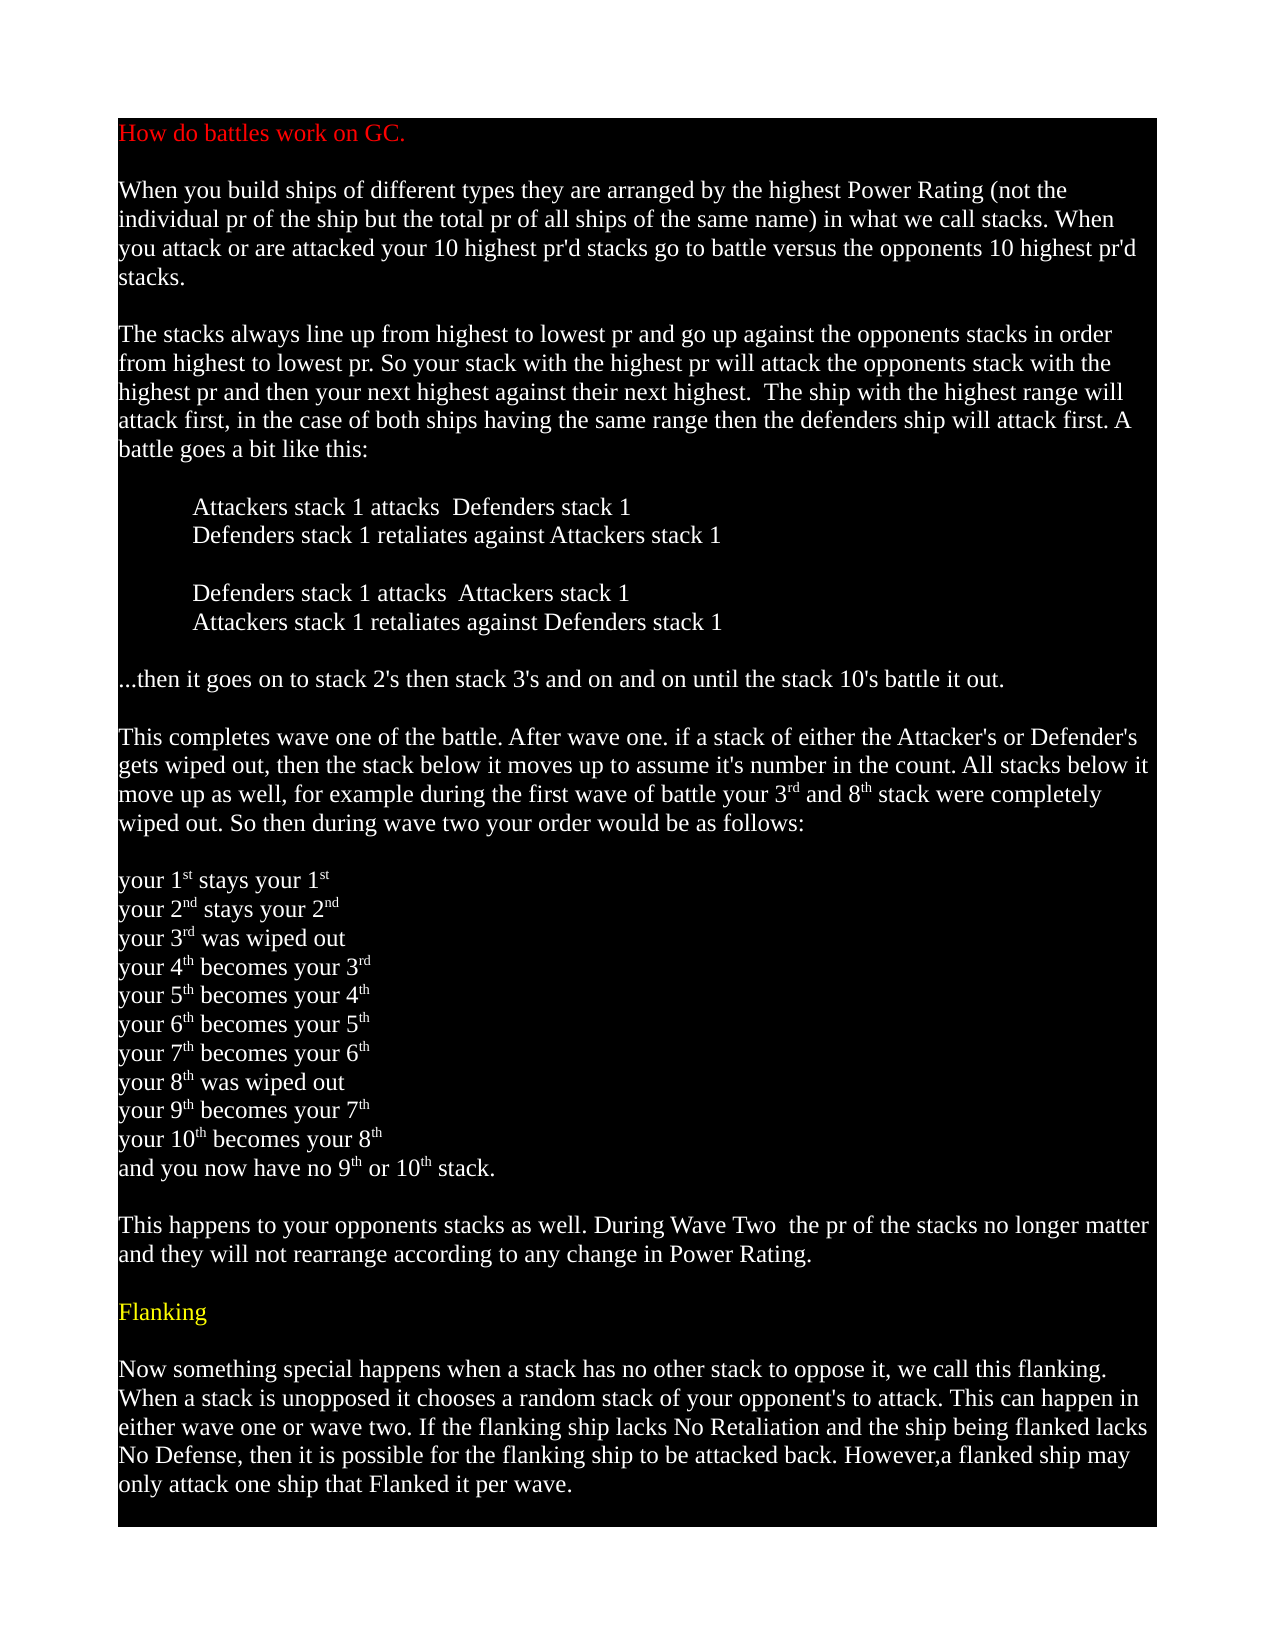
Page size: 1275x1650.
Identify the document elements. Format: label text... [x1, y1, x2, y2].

text Defenders stack 1 attacks Attackers stack 1 [118, 578, 1157, 607]
text your 6th becomes your 5th [118, 1009, 1157, 1038]
text your 2nd stays your 2nd [118, 894, 1157, 923]
text How do battles work on GC. [118, 118, 1157, 147]
text your 1st stays your 1st [118, 866, 1157, 894]
text Attackers stack 1 retaliates against Defenders stack 1 [118, 607, 1157, 636]
text and you now have no 9th or 10th stack. [118, 1153, 1157, 1182]
text The stacks always line up from highest to lowest pr and go up against the opponents stacks in order from highest to lowest pr. So your stack with the highest pr will attack the opponents stack with the highest pr and then your next highest against their next highest. The ship with the highest range will attack first, in the case of both ships having the same range then the defenders ship will attack first. A battle goes a bit like this: [118, 319, 1157, 463]
text your 5th becomes your 4th [118, 981, 1157, 1009]
text Flanking [118, 1297, 1157, 1326]
text your 10th becomes your 8th [118, 1124, 1157, 1153]
text your 9th becomes your 7th [118, 1096, 1157, 1124]
text your 4th becomes your 3rd [118, 952, 1157, 981]
text When you build ships of different types they are arranged by the highest Power Rating (not the individual pr of the ship but the total pr of all ships of the same name) in what we call stacks. When you attack or are attacked your 10 highest pr'd stacks go to battle versus the opponents 10 highest pr'd stacks. [118, 176, 1157, 291]
text This completes wave one of the battle. After wave one. if a stack of either the Attacker's or Defender's gets wiped out, then the stack below it moves up to assume it's number in the count. All stacks below it move up as well, for example during the first wave of battle your 3rd and 8th stack were completely wiped out. So then during wave two your order would be as follows: [118, 722, 1157, 837]
text your 7th becomes your 6th [118, 1038, 1157, 1067]
text Defenders stack 1 retaliates against Attackers stack 1 [118, 521, 1157, 549]
text This happens to your opponents stacks as well. During Wave Two the pr of the stacks no longer matter and they will not rearrange according to any change in Power Rating. [118, 1211, 1157, 1268]
text ...then it goes on to stack 2's then stack 3's and on and on until the stack 10's battle it out. [118, 664, 1157, 693]
text Attackers stack 1 attacks Defenders stack 1 [118, 492, 1157, 521]
text Now something special happens when a stack has no other stack to oppose it, we call this flanking. When a stack is unopposed it chooses a random stack of your opponent's to attack. This can happen in either wave one or wave two. If the flanking ship lacks No Retaliation and the ship being flanked lacks No Defense, then it is possible for the flanking ship to be attacked back. However,a flanked ship may only attack one ship that Flanked it per wave. [118, 1354, 1157, 1498]
text your 8th was wiped out [118, 1067, 1157, 1096]
text your 3rd was wiped out [118, 923, 1157, 952]
